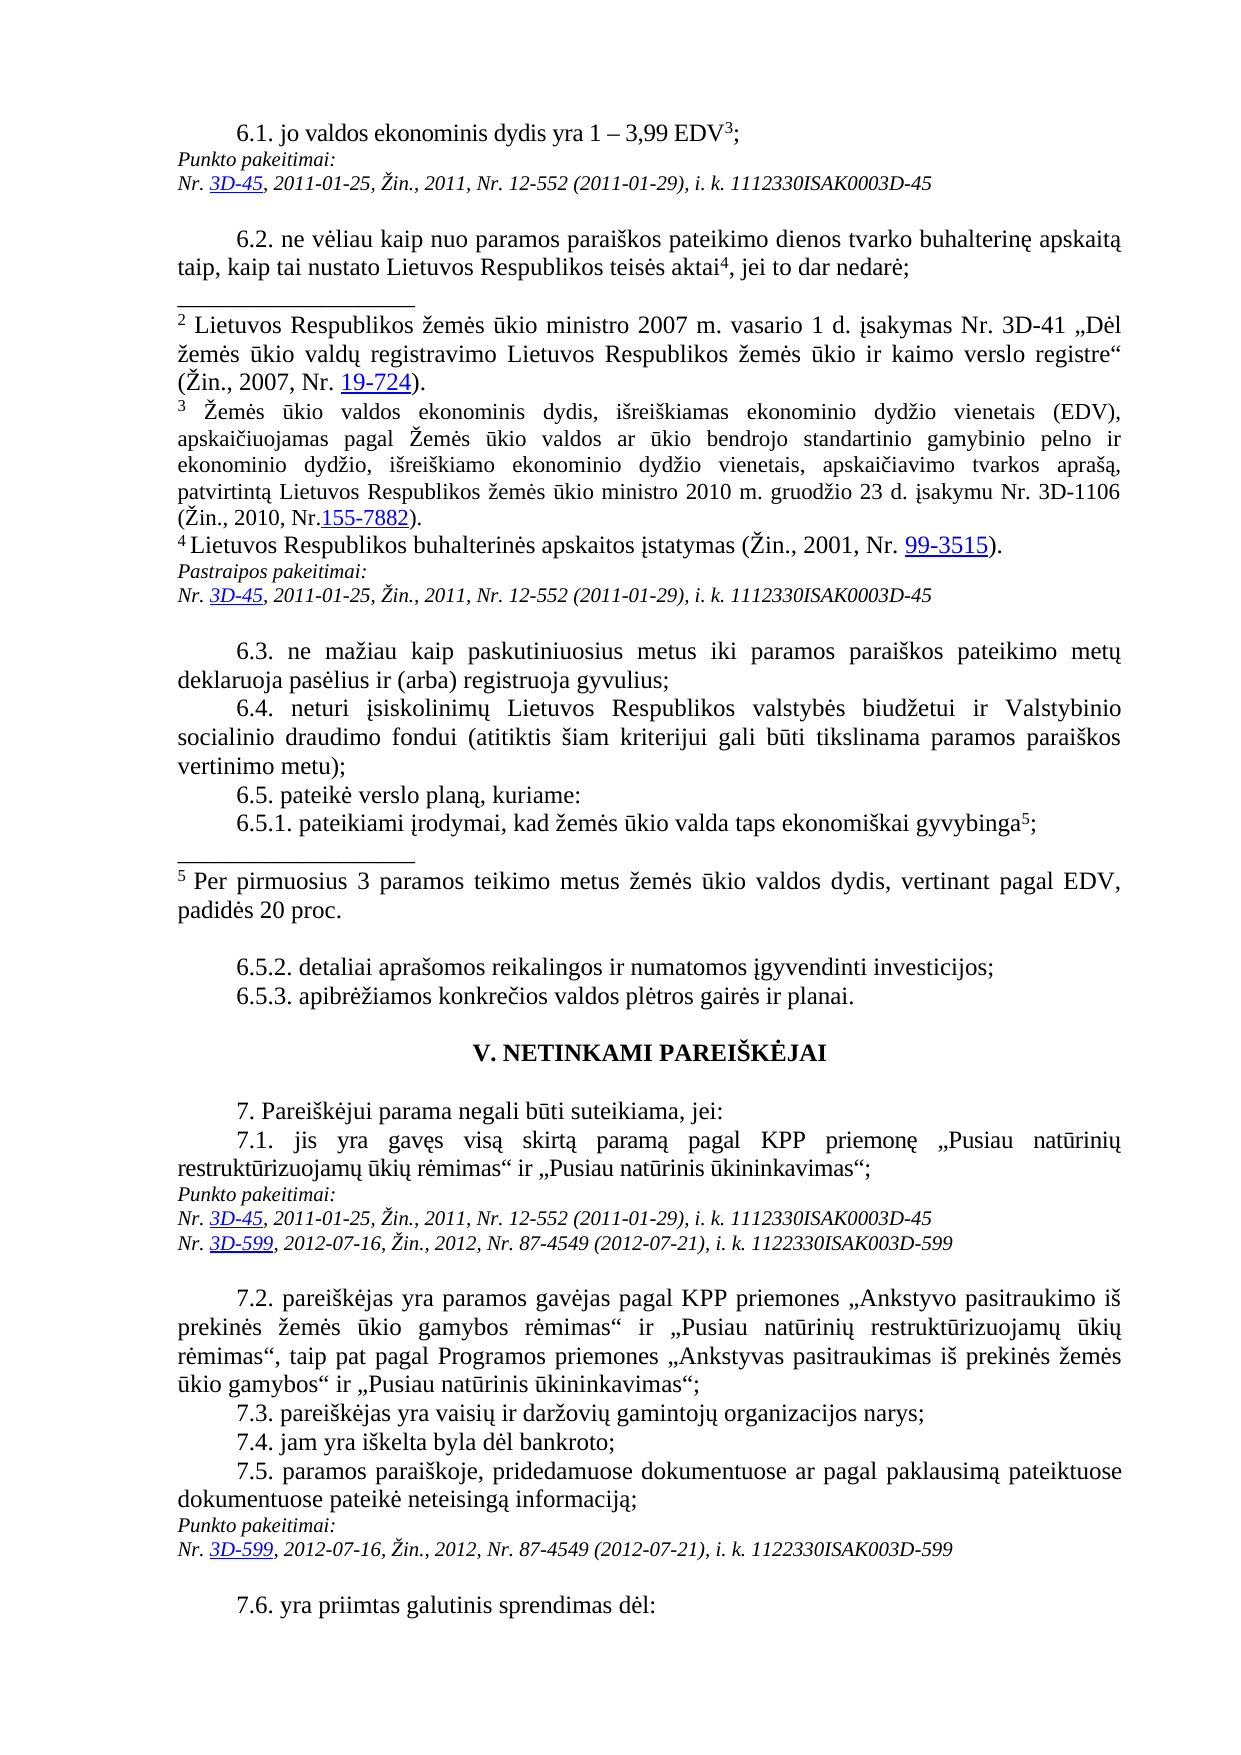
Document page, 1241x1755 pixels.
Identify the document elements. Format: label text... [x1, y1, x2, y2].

text Nr. 3D-45, 2011-01-25, Žin., 2011, Nr. 12-552 (2011-01-29), i. k. 1112330ISAK0003D-45 [177, 583, 1122, 607]
text 7.2. pareiškėjas yra paramos gavėjas pagal KPP priemones „Ankstyvo pasitraukimo iš prekinės žemės ūkio gamybos rėmimas“ ir „Pusiau natūrinių restruktūrizuojamų ūkių rėmimas“, taip pat pagal Programos priemones „Ankstyvas pasitraukimas iš prekinės žemės ūkio gamybos“ ir „Pusiau natūrinis ūkininkavimas“; [177, 1283, 1122, 1398]
text 6.5. pateikė verslo planą, kuriame: [177, 780, 1122, 808]
text Pastraipos pakeitimai: [177, 559, 1122, 583]
text 6.5.3. apibrėžiamos konkrečios valdos plėtros gairės ir planai. [177, 981, 1122, 1010]
text 7. Pareiškėjui parama negali būti suteikiama, jei: [177, 1096, 1122, 1125]
text 6.2. ne vėliau kaip nuo paramos paraiškos pateikimo dienos tvarko buhalterinę apskaitą taip, kaip tai nustato Lietuvos Respublikos teisės aktai4, jei to dar nedarė; [177, 224, 1122, 281]
text V. NETINKAMI PAREIŠKĖJAI [177, 1038, 1122, 1067]
text ___________________ [177, 837, 1122, 866]
text 6.5.2. detaliai aprašomos reikalingos ir numatomos įgyvendinti investicijos; [177, 952, 1122, 981]
text 2 Lietuvos Respublikos žemės ūkio ministro 2007 m. vasario 1 d. įsakymas Nr. 3D-41 „Dėl žemės ūkio valdų registravimo Lietuvos Respublikos žemės ūkio ir kaimo verslo registre“ (Žin., 2007, Nr. 19-724). [177, 310, 1122, 396]
text 3 Žemės ūkio valdos ekonominis dydis, išreiškiamas ekonominio dydžio vienetais (EDV), apskaičiuojamas pagal Žemės ūkio valdos ar ūkio bendrojo standartinio gamybinio pelno ir ekonominio dydžio, išreiškiamo ekonominio dydžio vienetais, apskaičiavimo tvarkos aprašą, patvirtintą Lietuvos Respublikos žemės ūkio ministro 2010 m. gruodžio 23 d. įsakymu Nr. 3D-1106 (Žin., 2010, Nr.155-7882). [177, 396, 1122, 530]
text 6.4. neturi įsiskolinimų Lietuvos Respublikos valstybės biudžetui ir Valstybinio socialinio draudimo fondui (atitiktis šiam kriterijui gali būti tikslinama paramos paraiškos vertinimo metu); [177, 693, 1122, 780]
text 4 Lietuvos Respublikos buhalterinės apskaitos įstatymas (Žin., 2001, Nr. 99-3515). [177, 530, 1122, 559]
text 7.5. paramos paraiškoje, pridedamuose dokumentuose ar pagal paklausimą pateiktuose dokumentuose pateikė neteisingą informaciją; [177, 1456, 1122, 1513]
text Nr. 3D-599, 2012-07-16, Žin., 2012, Nr. 87-4549 (2012-07-21), i. k. 1122330ISAK003D-599 [177, 1230, 1122, 1254]
text Punkto pakeitimai: [177, 1182, 1122, 1206]
text 6.1. jo valdos ekonominis dydis yra 1 – 3,99 EDV3; [177, 118, 1122, 147]
text 7.3. pareiškėjas yra vaisių ir daržovių gamintojų organizacijos narys; [177, 1398, 1122, 1427]
text Nr. 3D-45, 2011-01-25, Žin., 2011, Nr. 12-552 (2011-01-29), i. k. 1112330ISAK0003D-45 [177, 171, 1122, 195]
text 7.1. jis yra gavęs visą skirtą paramą pagal KPP priemonę „Pusiau natūrinių restruktūrizuojamų ūkių rėmimas“ ir „Pusiau natūrinis ūkininkavimas“; [177, 1125, 1122, 1182]
text 5 Per pirmuosius 3 paramos teikimo metus žemės ūkio valdos dydis, vertinant pagal EDV, padidės 20 proc. [177, 866, 1122, 923]
text Nr. 3D-45, 2011-01-25, Žin., 2011, Nr. 12-552 (2011-01-29), i. k. 1112330ISAK0003D-45 [177, 1206, 1122, 1230]
text Nr. 3D-599, 2012-07-16, Žin., 2012, Nr. 87-4549 (2012-07-21), i. k. 1122330ISAK003D-599 [177, 1537, 1122, 1561]
text 7.4. jam yra iškelta byla dėl bankroto; [177, 1427, 1122, 1456]
text 6.5.1. pateikiami įrodymai, kad žemės ūkio valda taps ekonomiškai gyvybinga5; [177, 808, 1122, 837]
text 6.3. ne mažiau kaip paskutiniuosius metus iki paramos paraiškos pateikimo metų deklaruoja pasėlius ir (arba) registruoja gyvulius; [177, 636, 1122, 693]
text ___________________ [177, 281, 1122, 310]
text 7.6. yra priimtas galutinis sprendimas dėl: [177, 1590, 1122, 1619]
text Punkto pakeitimai: [177, 1513, 1122, 1537]
text Punkto pakeitimai: [177, 147, 1122, 171]
